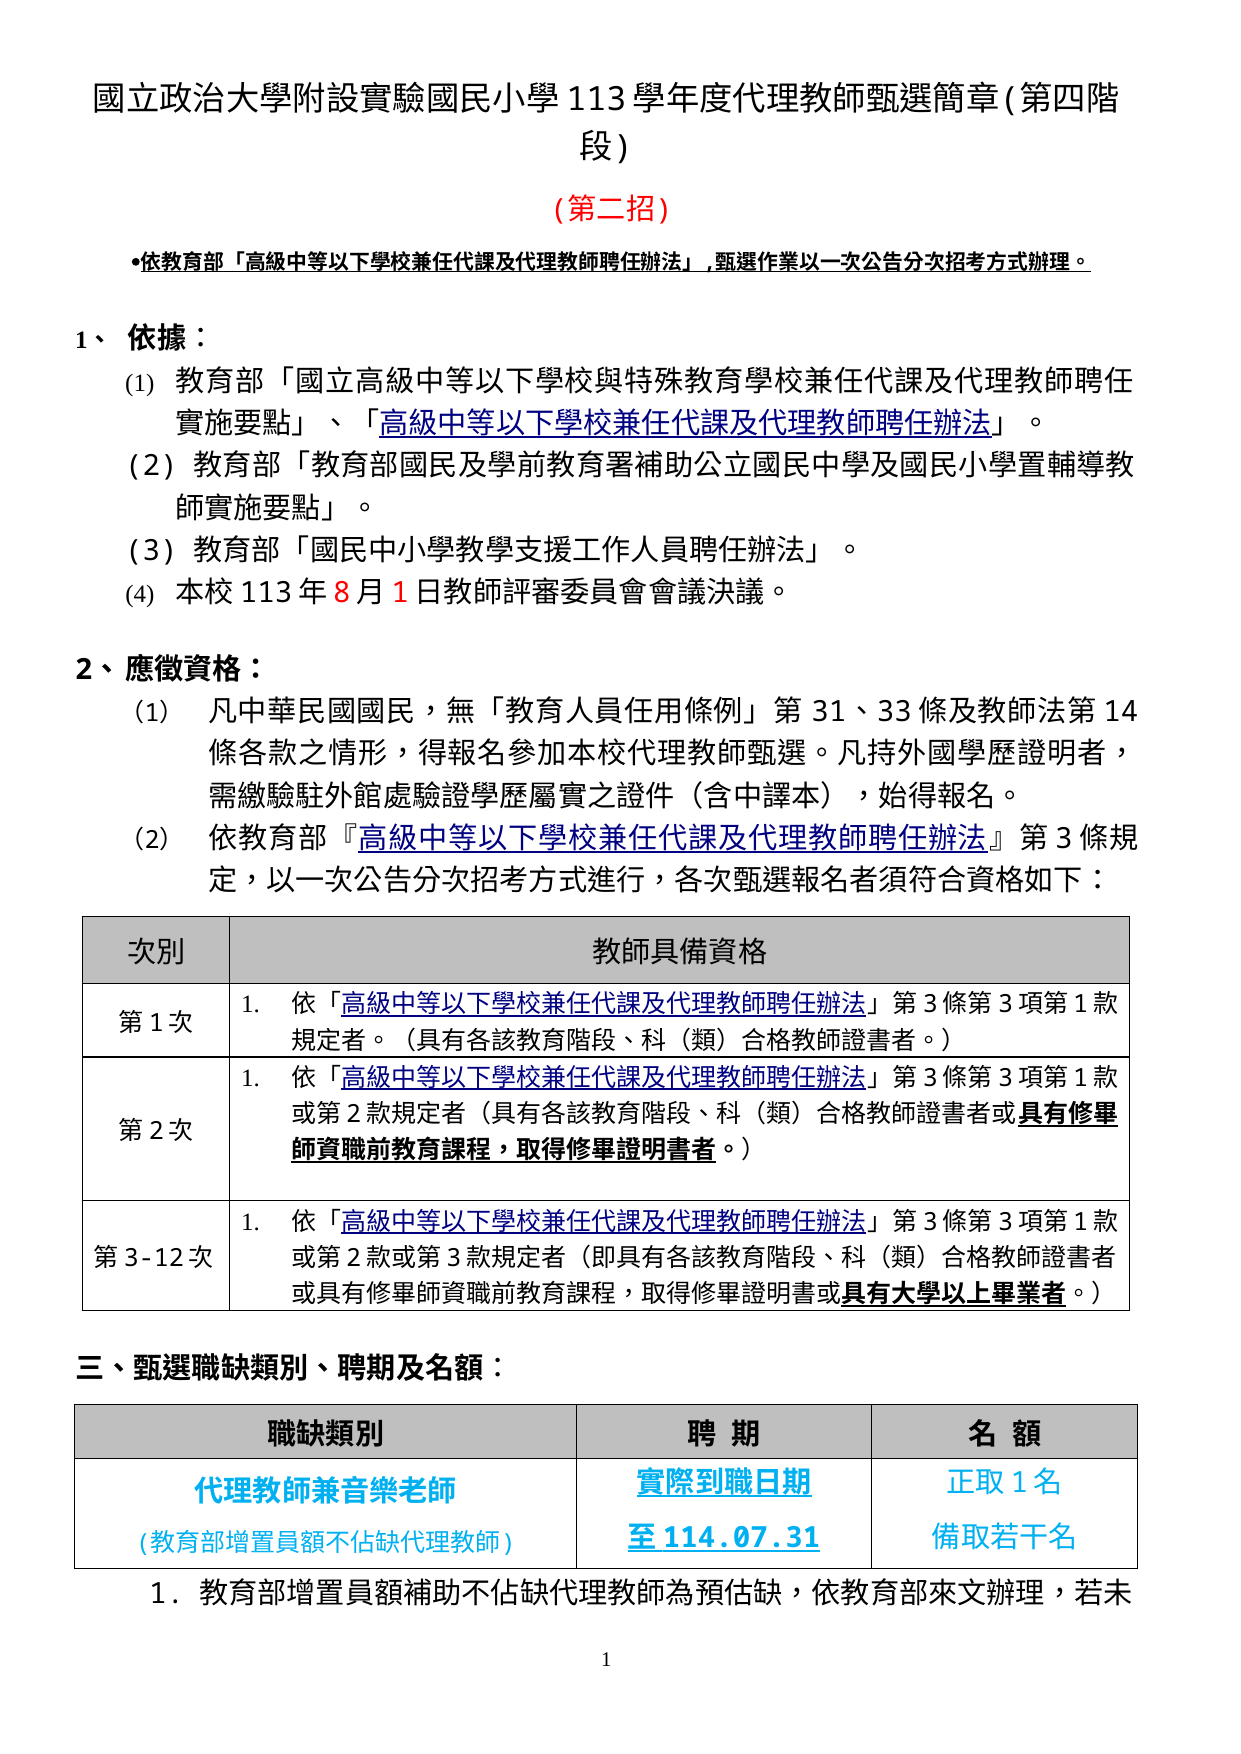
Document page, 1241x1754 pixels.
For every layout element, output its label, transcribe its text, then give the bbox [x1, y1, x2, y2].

text (第二招) [74, 186, 1149, 228]
table_cell 依「高級中等以下學校兼任代課及代理教師聘任辦法」第3條第3項第1款或第2款或第3款規定者（即具有各該教育階段、科（類）合格教師證書者或具有修畢師資職前教育課程，取得修畢證明書或具有大學以上畢業者。） [230, 1201, 1129, 1310]
table_header 次別 [83, 917, 229, 983]
list 教育部增置員額補助不佔缺代理教師為預估缺，依教育部來文辦理，若未 [149, 1569, 1153, 1612]
list 依教育部『高級中等以下學校兼任代課及代理教師聘任辦法』第3條規定，以一次公告分次招考方式進行，各次甄選報名者須符合資格如下： [119, 814, 1138, 899]
table_cell 代理教師兼音樂老師 (教育部增置員額不佔缺代理教師) [75, 1459, 576, 1568]
table_header 教師具備資格 [230, 917, 1129, 983]
text 三、甄選職缺類別、聘期及名額： [75, 1345, 1137, 1387]
list 教育部「國民中小學教學支援工作人員聘任辦法」。 [125, 526, 1137, 569]
table_header 名 額 [872, 1405, 1137, 1458]
list 應徵資格： [75, 645, 1138, 688]
table_cell 第1次 [83, 984, 229, 1056]
table_cell 依「高級中等以下學校兼任代課及代理教師聘任辦法」第3條第3項第1款或第2款規定者（具有各該教育階段、科（類）合格教師證書者或具有修畢師資職前教育課程，取得修畢證明書者。） [230, 1058, 1129, 1200]
list 教育部「教育部國民及學前教育署補助公立國民中學及國民小學置輔導教師實施要點」。 [125, 442, 1137, 526]
table_header 聘 期 [577, 1405, 871, 1458]
table_cell 正取1名 備取若干名 [872, 1459, 1137, 1568]
table_cell 第3-12次 [83, 1201, 229, 1310]
table_cell 第2次 [83, 1058, 229, 1200]
list 依據： [75, 315, 1137, 357]
list 凡中華民國國民，無「教育人員任用條例」第31、33條及教師法第14條各款之情形，得報名參加本校代理教師甄選。凡持外國學歷證明者，需繳驗駐外館處驗證學歷屬實之證件（含中譯本），始得報名。 [119, 688, 1138, 814]
text 依教育部「高級中等以下學校兼任代課及代理教師聘任辦法」,甄選作業以一次公告分次招考方式辦理。 [74, 245, 1149, 275]
table_cell 依「高級中等以下學校兼任代課及代理教師聘任辦法」第3條第3項第1款規定者。（具有各該教育階段、科（類）合格教師證書者。） [230, 984, 1129, 1056]
table_header 職缺類別 [75, 1405, 576, 1458]
list 本校113年8月1日教師評審委員會會議決議。 [125, 569, 1137, 611]
text 國立政治大學附設實驗國民小學113學年度代理教師甄選簡章(第四階段) [75, 72, 1137, 168]
list 教育部「國立高級中等以下學校與特殊教育學校兼任代課及代理教師聘任實施要點」、「高級中等以下學校兼任代課及代理教師聘任辦法」。 [125, 357, 1137, 442]
table_cell 實際到職日期 至114.07.31 [577, 1459, 871, 1568]
